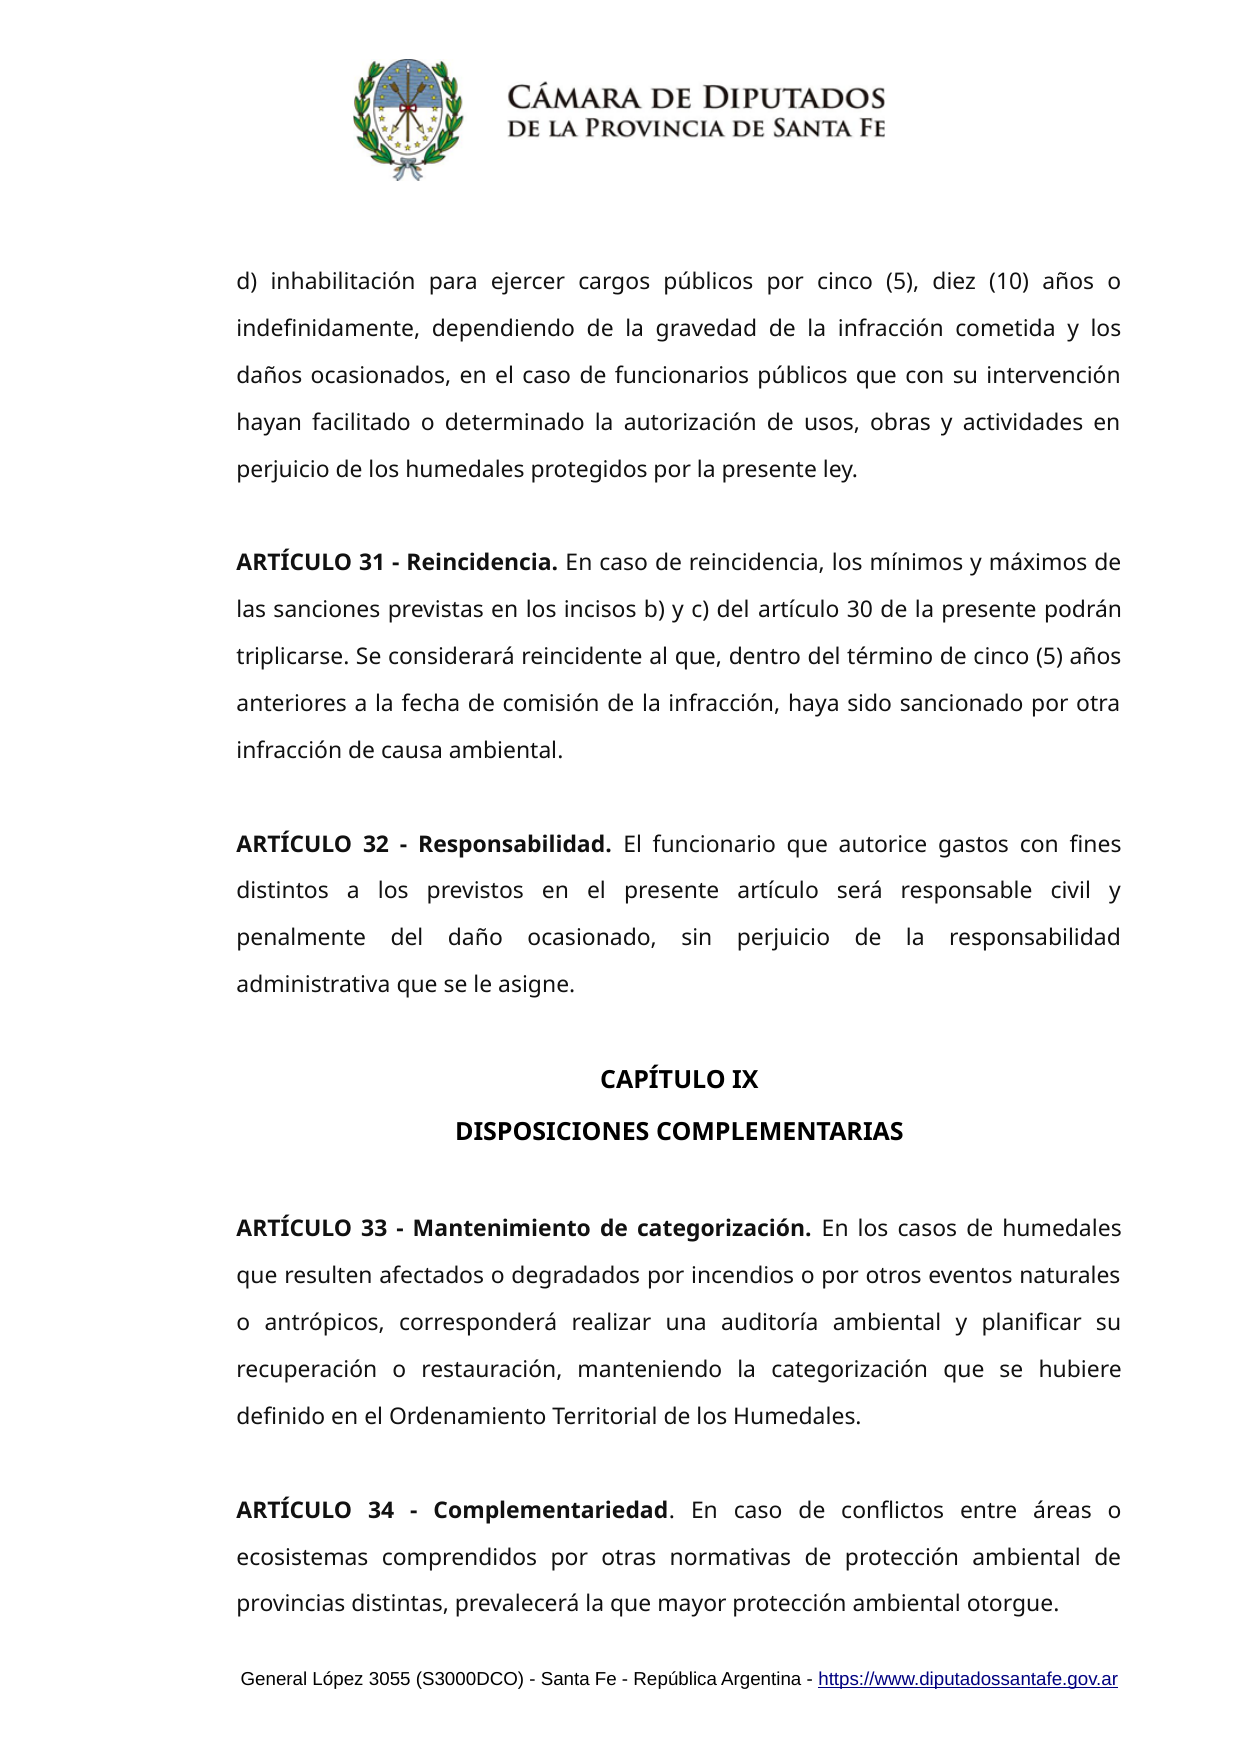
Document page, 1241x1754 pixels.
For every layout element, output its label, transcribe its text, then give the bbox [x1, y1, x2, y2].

text ARTÍCULO 32 - Responsabilidad. El funcionario que autorice gastos con fines distintos a los previstos en el presente artículo será responsable civil y penalmente del daño ocasionado, sin perjuicio de la responsabilidad administrativa que se le asigne. [236, 827, 1122, 999]
text ARTÍCULO 34 - Complementariedad. En caso de conflictos entre áreas o ecosistemas comprendidos por otras normativas de protección ambiental de provincias distintas, prevalecerá la que mayor protección ambiental otorgue. [236, 1493, 1122, 1618]
text d) inhabilitación para ejercer cargos públicos por cinco (5), diez (10) años o indefinidamente, dependiendo de la gravedad de la infracción cometida y los daños ocasionados, en el caso de funcionarios públicos que con su intervención hayan facilitado o determinado la autorización de usos, obras y actividades en perjuicio de los humedales protegidos por la presente ley. [236, 265, 1122, 484]
text DISPOSICIONES COMPLEMENTARIAS [236, 1114, 1122, 1148]
text ARTÍCULO 33 - Mantenimiento de categorización. En los casos de humedales que resulten afectados o degradados por incendios o por otros eventos naturales o antrópicos, corresponderá realizar una auditoría ambiental y planificar su recuperación o restauración, manteniendo la categorización que se hubiere definido en el Ordenamiento Territorial de los Humedales. [236, 1212, 1122, 1431]
text ARTÍCULO 31 - Reincidencia. En caso de reincidencia, los mínimos y máximos de las sanciones previstas en los incisos b) y c) del artículo 30 de la presente podrán triplicarse. Se considerará reincidente al que, dentro del término de cinco (5) años anteriores a la fecha de comisión de la infracción, haya sido sancionado por otra infracción de causa ambiental. [236, 546, 1122, 765]
text CAPÍTULO IX [236, 1062, 1122, 1096]
